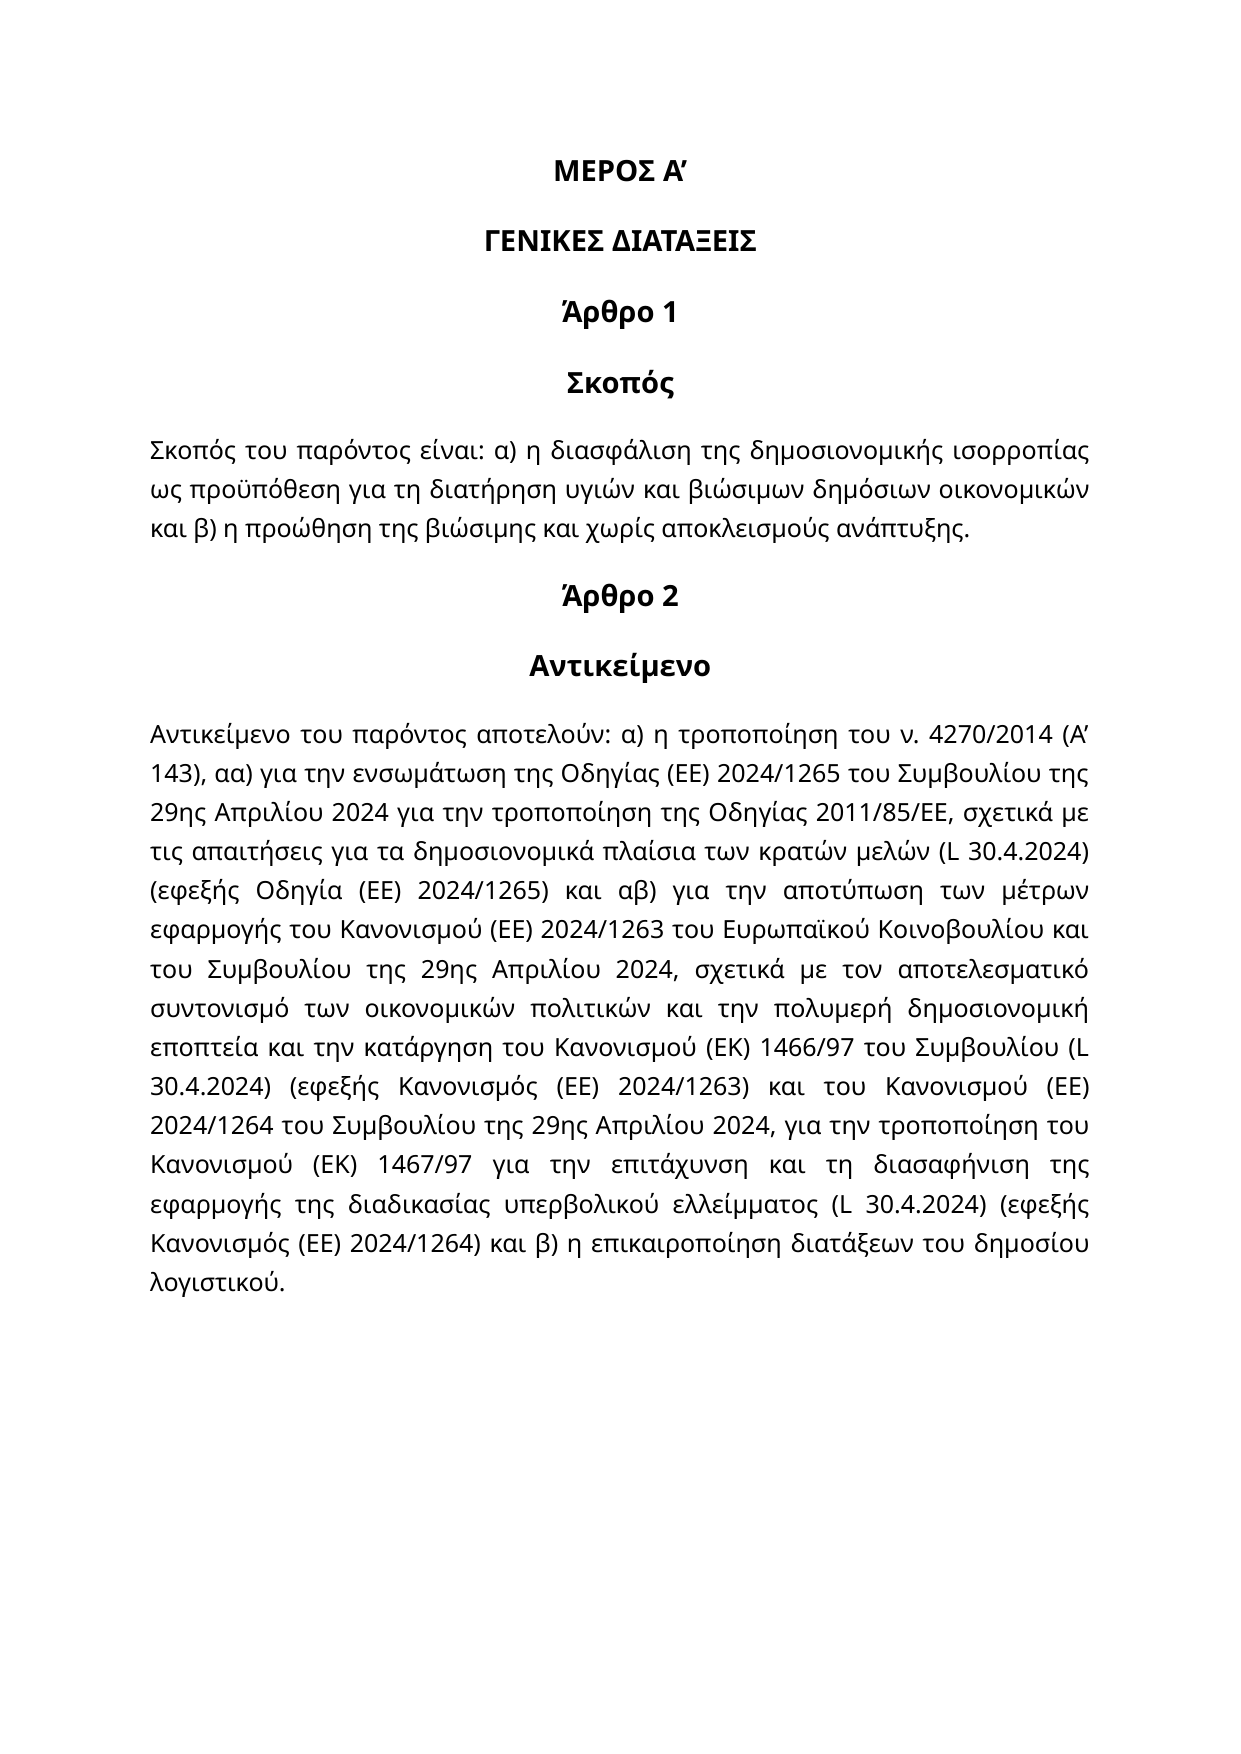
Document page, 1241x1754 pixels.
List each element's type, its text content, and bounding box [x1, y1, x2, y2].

subtitle ΓΕΝΙΚΕΣ ΔΙΑΤΑΞΕΙΣ [150, 221, 1090, 260]
subtitle Άρθρο 2 [150, 575, 1090, 615]
text Σκοπός του παρόντος είναι: α) η διασφάλιση της δημοσιονομικής ισορροπίας ως προϋπόθεση για τη διατήρηση υγιών και βιώσιμων δημόσιων οικονομικών και β) η προώθηση της βιώσιμης και χωρίς αποκλεισμούς ανάπτυξης. [150, 432, 1090, 545]
subtitle Σκοπός [150, 362, 1090, 402]
text Αντικείμενο του παρόντος αποτελούν: α) η τροποποίηση του ν. 4270/2014 (Α’ 143), αα) για την ενσωμάτωση της Οδηγίας (EE) 2024/1265 του Συμβουλίου της 29ης Απριλίου 2024 για την τροποποίηση της Οδηγίας 2011/85/ΕΕ, σχετικά με τις απαιτήσεις για τα δημοσιονομικά πλαίσια των κρατών μελών (L 30.4.2024) (εφεξής Οδηγία (ΕΕ) 2024/1265) και αβ) για την αποτύπωση των μέτρων εφαρμογής του Κανονισμού (ΕΕ) 2024/1263 του Ευρωπαϊκού Κοινοβουλίου και του Συμβουλίου της 29ης Απριλίου 2024, σχετικά με τον αποτελεσματικό συντονισμό των οικονομικών πολιτικών και την πολυμερή δημοσιονομική εποπτεία και την κατάργηση του Κανονισμού (ΕΚ) 1466/97 του Συμβουλίου (L 30.4.2024) (εφεξής Κανονισμός (ΕΕ) 2024/1263) και του Κανονισμού (ΕΕ) 2024/1264 του Συμβουλίου της 29ης Απριλίου 2024, για την τροποποίηση του Κανονισμού (ΕΚ) 1467/97 για την επιτάχυνση και τη διασαφήνιση της εφαρμογής της διαδικασίας υπερβολικού ελλείμματος (L 30.4.2024) (εφεξής Κανονισμός (ΕΕ) 2024/1264) και β) η επικαιροποίηση διατάξεων του δημοσίου λογιστικού. [150, 716, 1090, 1299]
subtitle Αντικείμενο [150, 646, 1090, 685]
subtitle ΜΕΡΟΣ Α’ [150, 150, 1090, 190]
subtitle Άρθρο 1 [150, 291, 1090, 331]
